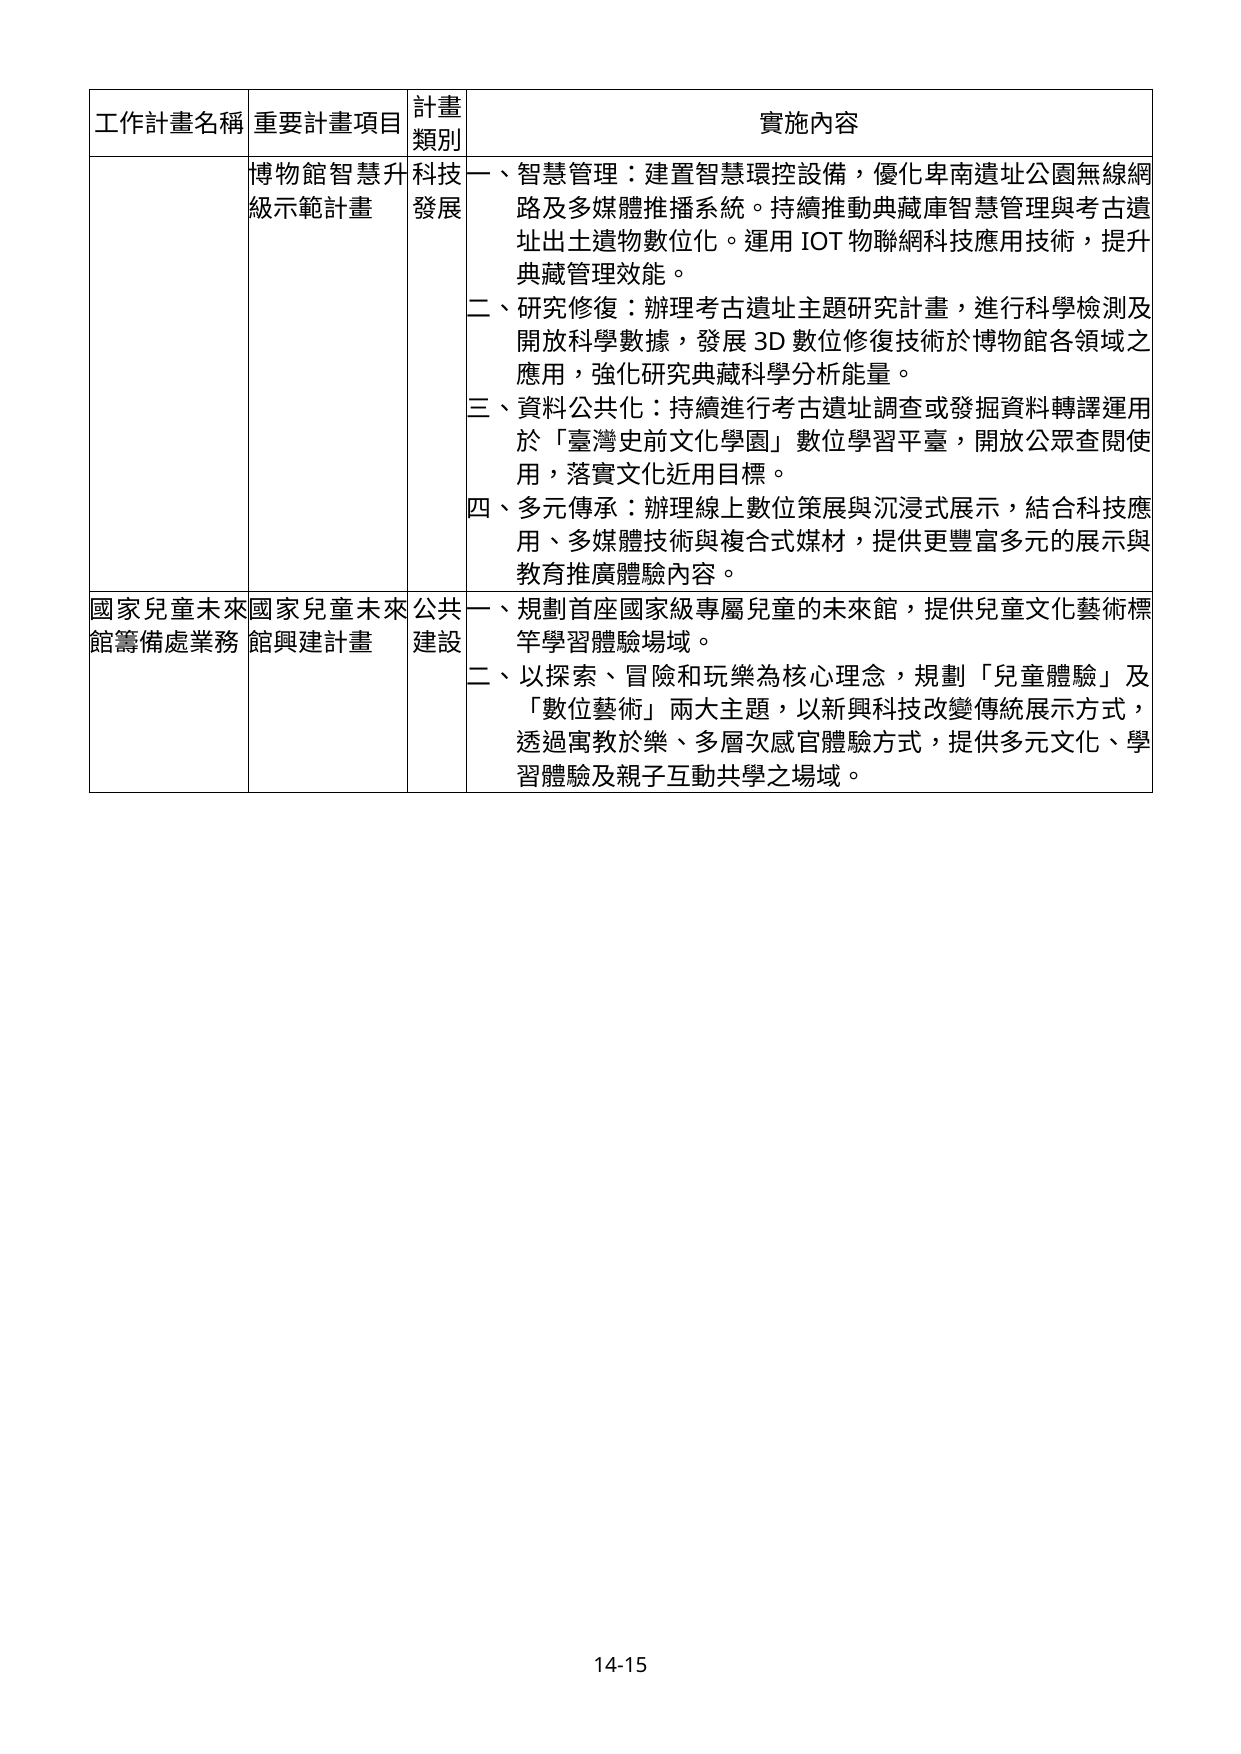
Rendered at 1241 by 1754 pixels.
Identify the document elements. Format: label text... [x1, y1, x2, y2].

table_cell 一、規劃首座國家級專屬兒童的未來館，提供兒童文化藝術標竿學習體驗場域。 二、以探索、冒險和玩樂為核心理念，規劃「兒童體驗」及「數位藝術」兩大主題，以新興科技改變傳統展示方式，透過寓教於樂、多層次感官體驗方式，提供多元文化、學習體驗及親子互動共學之場域。 [467, 592, 1152, 792]
table_header 計畫類別 [408, 90, 466, 156]
table_cell 國家兒童未來館興建計畫 [249, 592, 407, 792]
table_header 重要計畫項目 [249, 90, 407, 156]
table_cell 博物館智慧升級示範計畫 [249, 157, 407, 591]
table_header 實施內容 [467, 90, 1152, 156]
table_cell 一、智慧管理：建置智慧環控設備，優化卑南遺址公園無線網路及多媒體推播系統。持續推動典藏庫智慧管理與考古遺址出土遺物數位化。運用IOT物聯網科技應用技術，提升典藏管理效能。 二、研究修復：辦理考古遺址主題研究計畫，進行科學檢測及開放科學數據，發展3D數位修復技術於博物館各領域之應用，強化研究典藏科學分析能量。 三、資料公共化：持續進行考古遺址調查或發掘資料轉譯運用於「臺灣史前文化學園」數位學習平臺，開放公眾查閱使用，落實文化近用目標。 四、多元傳承：辦理線上數位策展與沉浸式展示，結合科技應用、多媒體技術與複合式媒材，提供更豐富多元的展示與教育推廣體驗內容。 [467, 157, 1152, 591]
table_cell 科技發展 [408, 157, 466, 591]
table_cell [90, 157, 248, 591]
table_cell 公共建設 [408, 592, 466, 792]
table_cell 國家兒童未來館籌備處業務 [90, 592, 248, 792]
table_header 工作計畫名稱 [90, 90, 248, 156]
